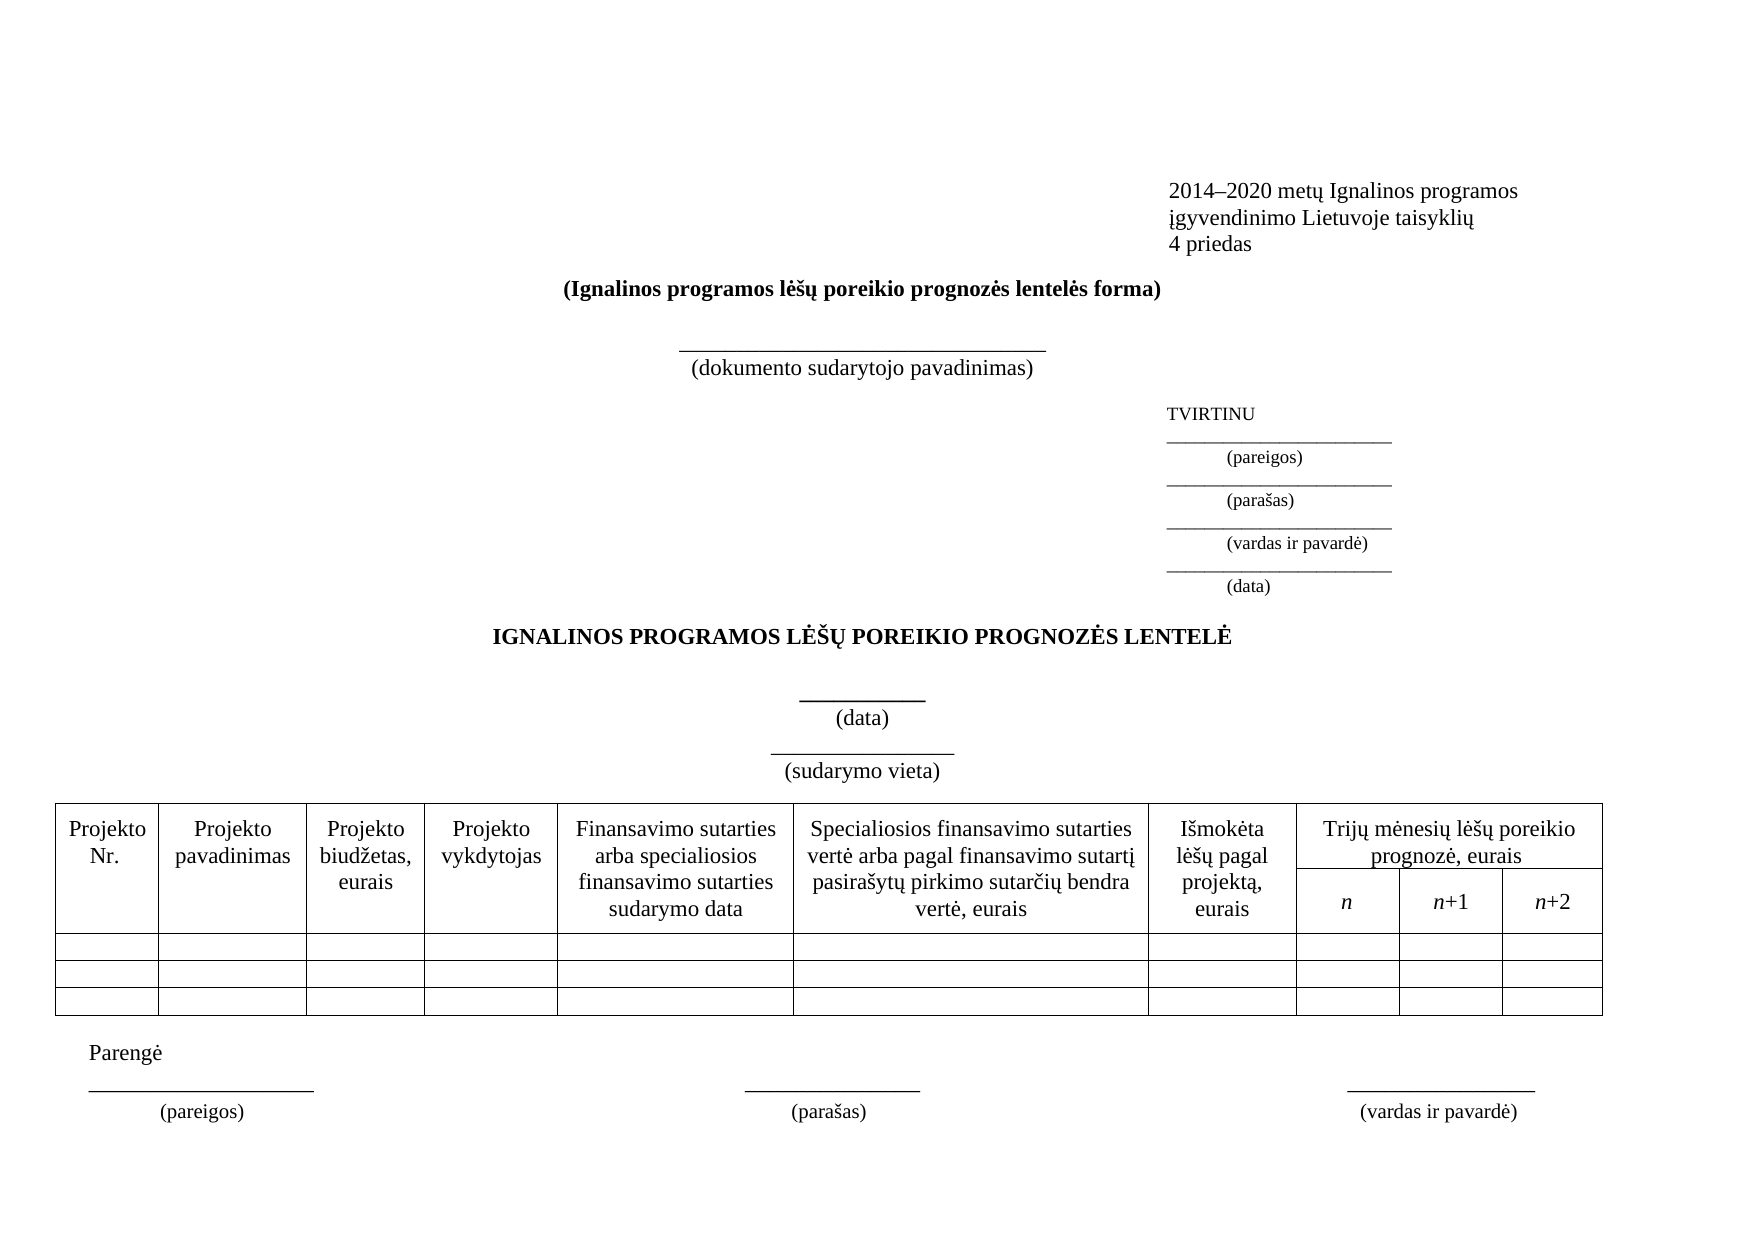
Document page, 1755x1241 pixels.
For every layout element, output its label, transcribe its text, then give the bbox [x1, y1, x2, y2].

text (vardas ir pavardė) [1026, 532, 1636, 553]
table_cell [307, 988, 424, 1015]
table_header Išmokėta lėšų pagal projektą, eurais [1149, 804, 1296, 932]
table_cell [425, 961, 557, 987]
table_header Projekto pavadinimas [159, 804, 306, 932]
table_header Projekto biudžetas, eurais [307, 804, 424, 932]
text ________________________ [1026, 424, 1636, 446]
text (Ignalinos programos lėšų poreikio prognozės lentelės forma) [89, 275, 1636, 302]
table_cell [558, 988, 793, 1015]
table_cell [1400, 961, 1502, 987]
text 4 priedas [1169, 230, 1636, 256]
text Parengė [89, 1037, 1666, 1066]
text ________________________ [1026, 510, 1636, 532]
text ________________________ [1026, 467, 1636, 489]
table_cell [159, 961, 306, 987]
text ___________ [89, 678, 1636, 704]
table_header Projekto vykdytojas [425, 804, 557, 932]
table_cell [56, 934, 158, 960]
table_cell [1400, 988, 1502, 1015]
text (data) [89, 704, 1636, 731]
table_cell [1400, 934, 1502, 960]
table_cell [794, 988, 1148, 1015]
table_cell [159, 934, 306, 960]
text ________________________ [1026, 553, 1636, 575]
text (data) [1026, 575, 1636, 596]
table_cell [1297, 934, 1399, 960]
table_cell [1149, 988, 1296, 1015]
text 2014–2020 metų Ignalinos programos įgyvendinimo Lietuvoje taisyklių [1169, 177, 1636, 230]
table_cell [425, 988, 557, 1015]
table_cell [1503, 934, 1602, 960]
table_header Trijų mėnesių lėšų poreikio prognozė, eurais [1297, 804, 1602, 868]
text (parašas) [1026, 489, 1636, 510]
table_cell [307, 934, 424, 960]
table_header Finansavimo sutarties arba specialiosios finansavimo sutarties sudarymo data [558, 804, 793, 932]
table_cell [56, 961, 158, 987]
table_cell [1149, 934, 1296, 960]
text (dokumento sudarytojo pavadinimas) [89, 354, 1636, 381]
table_cell [1149, 961, 1296, 987]
text (pareigos) (parašas) (vardas ir pavardė) [89, 1095, 1636, 1123]
text TVIRTINU [1026, 402, 1636, 424]
text __________________ ______________ _______________ [89, 1066, 1666, 1095]
table_cell [159, 988, 306, 1015]
table_cell [1297, 988, 1399, 1015]
table_cell [794, 934, 1148, 960]
table_cell [1503, 961, 1602, 987]
table_cell [307, 961, 424, 987]
table_cell n+2 [1503, 869, 1602, 932]
table_cell n+1 [1400, 869, 1502, 932]
text ignalinos programos lėšų Poreikio prognozėS LENTELĖ [89, 623, 1636, 649]
table_header Specialiosios finansavimo sutarties vertė arba pagal finansavimo sutartį pasirašytų pirkimo sutarčių bendra vertė, eurais [794, 804, 1148, 932]
table_cell [425, 934, 557, 960]
text (sudarymo vieta) [89, 757, 1636, 783]
text ________________ [89, 731, 1636, 757]
text ________________________________ [89, 328, 1636, 354]
table_cell [56, 988, 158, 1015]
table_cell [794, 961, 1148, 987]
table_cell [558, 934, 793, 960]
table_header Projekto Nr. [56, 804, 158, 932]
table_cell [558, 961, 793, 987]
table_cell [1297, 961, 1399, 987]
table_cell n [1297, 869, 1399, 932]
table_cell [1503, 988, 1602, 1015]
text (pareigos) [1026, 446, 1636, 467]
